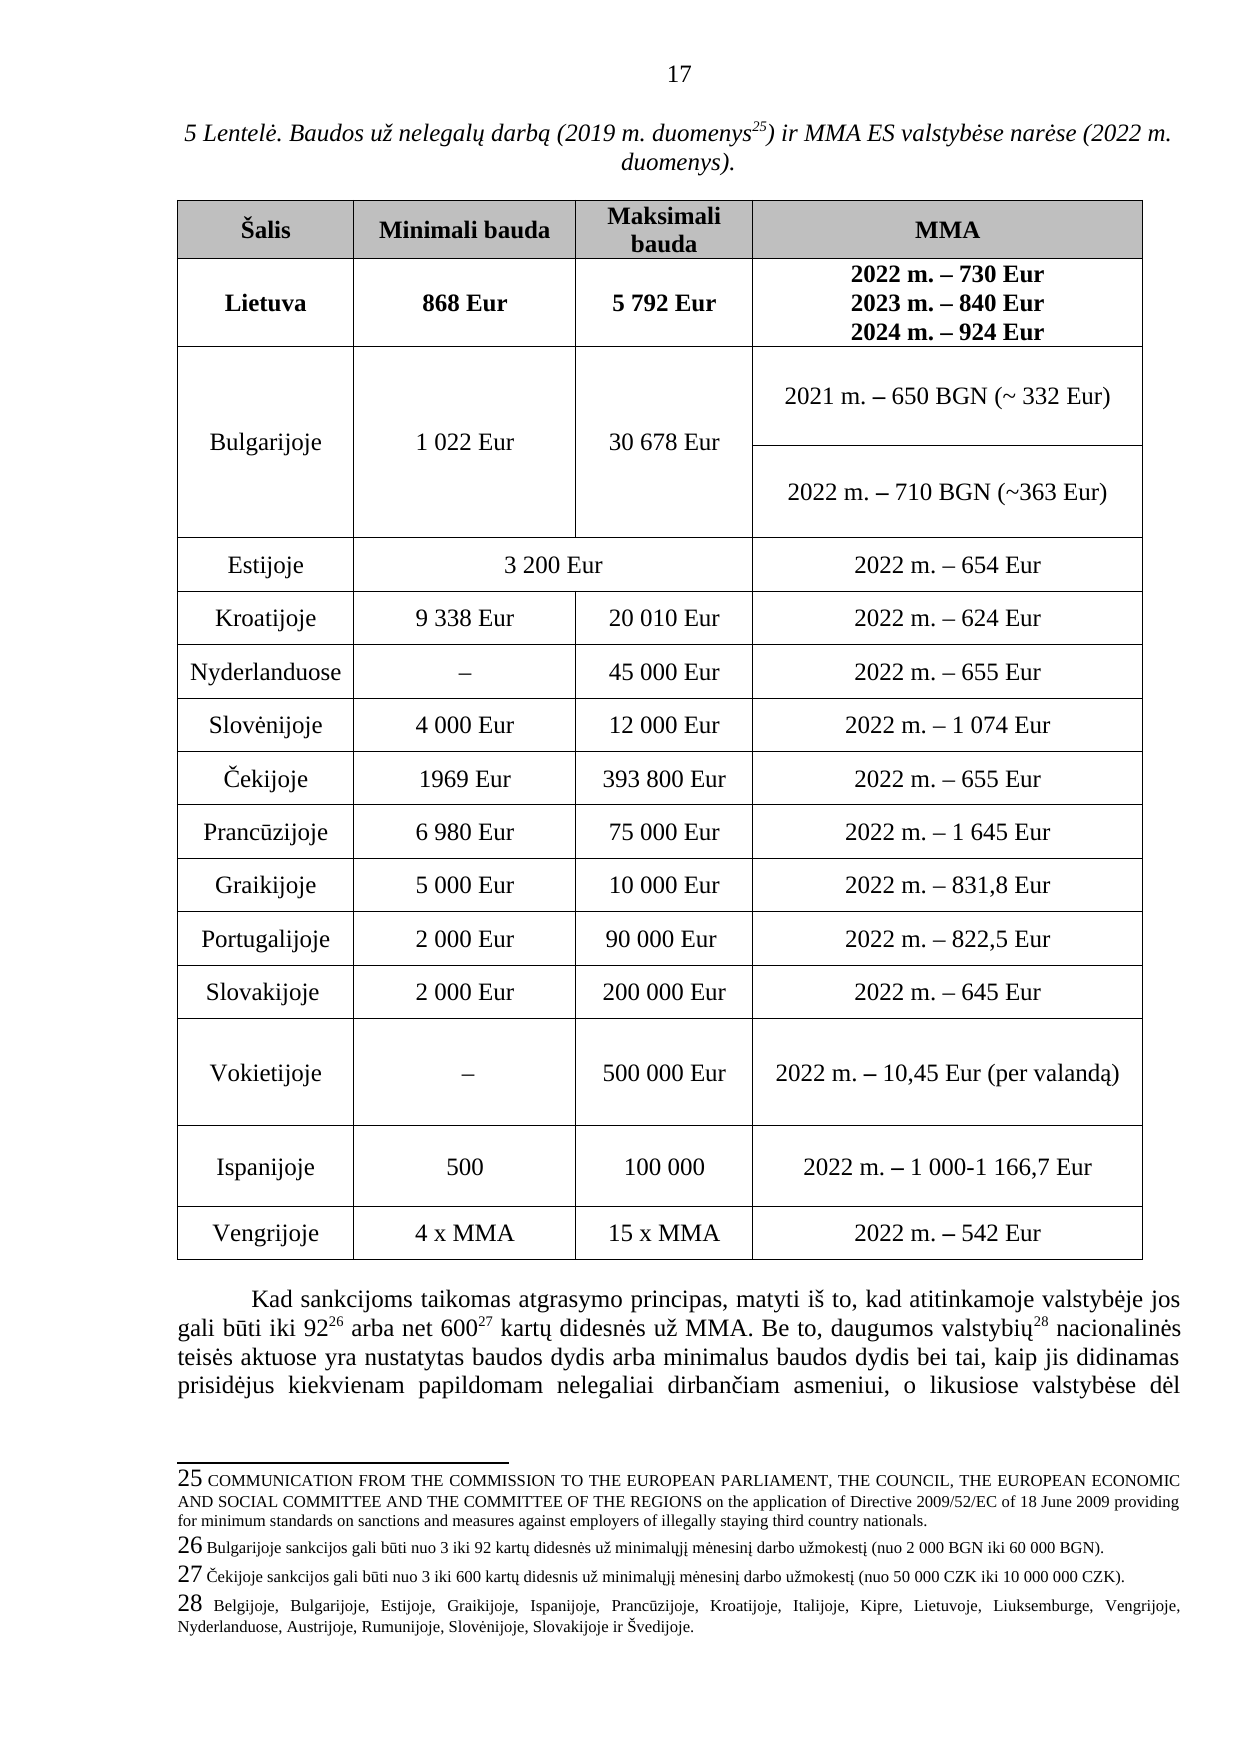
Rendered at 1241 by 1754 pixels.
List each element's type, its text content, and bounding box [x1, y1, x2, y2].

table_cell 2022 m. – 1 645 Eur [753, 805, 1142, 858]
table_cell 4 000 Eur [354, 699, 575, 751]
table_cell 10 000 Eur [576, 859, 752, 911]
text Belgijoje, Bulgarijoje, Estijoje, Graikijoje, Ispanijoje, Prancūzijoje, Kroatijoje, Italijoje, Kipre, Lietuvoje, Liuksemburge, Vengrijoje, Nyderlanduose, Austrijoje, Rumunijoje, Slovėnijoje, Slovakijoje ir Švedijoje. [177, 1588, 1181, 1636]
table_cell 20 010 Eur [576, 592, 752, 644]
table_header MMA [753, 201, 1142, 258]
table_header Maksimali bauda [576, 201, 752, 258]
text 5 Lentelė. Baudos už nelegalų darbą (2019 m. duomenys) ir MMA ES valstybėse narėse (2022 m. duomenys). [177, 118, 1181, 176]
table_cell Vengrijoje [178, 1207, 353, 1259]
table_cell 90 000 Eur [576, 912, 752, 965]
table_header Šalis [178, 201, 353, 258]
table_cell 2021 m. – 650 BGN (~ 332 Eur) [753, 347, 1142, 445]
table_cell Slovakijoje [178, 966, 353, 1018]
table_cell – [354, 1019, 575, 1125]
table_cell 2 000 Eur [354, 966, 575, 1018]
table_cell 2022 m. – 730 Eur 2023 m. – 840 Eur 2024 m. – 924 Eur [753, 259, 1142, 346]
table_cell 5 000 Eur [354, 859, 575, 911]
table_cell 75 000 Eur [576, 805, 752, 858]
table_cell 2022 m. – 1 000-1 166,7 Eur [753, 1126, 1142, 1206]
table_cell Čekijoje [178, 752, 353, 804]
table_cell 2022 m. – 624 Eur [753, 592, 1142, 644]
table_cell 30 678 Eur [576, 347, 752, 537]
table_cell Bulgarijoje [178, 347, 353, 537]
table_header Minimali bauda [354, 201, 575, 258]
table_cell 5 792 Eur [576, 259, 752, 346]
table_cell 2022 m. – 542 Eur [753, 1207, 1142, 1259]
table_cell Ispanijoje [178, 1126, 353, 1206]
table_cell 6 980 Eur [354, 805, 575, 858]
table_cell 868 Eur [354, 259, 575, 346]
table_cell Slovėnijoje [178, 699, 353, 751]
text Bulgarijoje sankcijos gali būti nuo 3 iki 92 kartų didesnės už minimalųjį mėnesinį darbo užmokestį (nuo 2 000 BGN iki 60 000 BGN). [177, 1530, 1181, 1559]
table_cell 200 000 Eur [576, 966, 752, 1018]
table_cell 12 000 Eur [576, 699, 752, 751]
table_cell Nyderlanduose [178, 645, 353, 697]
table_cell Lietuva [178, 259, 353, 346]
table_cell Portugalijoje [178, 912, 353, 965]
table_cell 2022 m. – 822,5 Eur [753, 912, 1142, 965]
table_cell Kroatijoje [178, 592, 353, 644]
table_cell 15 x MMA [576, 1207, 752, 1259]
table_cell 9 338 Eur [354, 592, 575, 644]
text COMMUNICATION FROM THE COMMISSION TO THE EUROPEAN PARLIAMENT, THE COUNCIL, THE EUROPEAN ECONOMIC AND SOCIAL COMMITTEE AND THE COMMITTEE OF THE REGIONS on the application of Directive 2009/52/EC of 18 June 2009 providing for minimum standards on sanctions and measures against employers of illegally staying third country nationals. [177, 1463, 1181, 1530]
table_cell 45 000 Eur [576, 645, 752, 697]
table_cell 2022 m. – 710 BGN (~363 Eur) [753, 446, 1142, 537]
table_cell 1 022 Eur [354, 347, 575, 537]
table_cell – [354, 645, 575, 697]
table_cell Estijoje [178, 538, 353, 591]
table_cell Prancūzijoje [178, 805, 353, 858]
table_cell Graikijoje [178, 859, 353, 911]
table_cell 393 800 Eur [576, 752, 752, 804]
table_cell 2022 m. – 645 Eur [753, 966, 1142, 1018]
table_cell 2 000 Eur [354, 912, 575, 965]
table_cell 100 000 [576, 1126, 752, 1206]
table_cell 2022 m. – 654 Eur [753, 538, 1142, 591]
text Čekijoje sankcijos gali būti nuo 3 iki 600 kartų didesnis už minimalųjį mėnesinį darbo užmokestį (nuo 50 000 CZK iki 10 000 000 CZK). [177, 1559, 1181, 1588]
table_cell 500 000 Eur [576, 1019, 752, 1125]
table_cell 2022 m. – 655 Eur [753, 645, 1142, 697]
table_cell 3 200 Eur [354, 538, 752, 591]
table_cell 2022 m. – 831,8 Eur [753, 859, 1142, 911]
table_cell 2022 m. – 10,45 Eur (per valandą) [753, 1019, 1142, 1125]
table_cell Vokietijoje [178, 1019, 353, 1125]
table_cell 500 [354, 1126, 575, 1206]
table_cell 1969 Eur [354, 752, 575, 804]
table_cell 2022 m. – 1 074 Eur [753, 699, 1142, 751]
text Kad sankcijoms taikomas atgrasymo principas, matyti iš to, kad atitinkamoje valstybėje jos gali būti iki 92 arba net 600 kartų didesnės už MMA. Be to, daugumos valstybių nacionalinės teisės aktuose yra nustatytas baudos dydis arba minimalus baudos dydis bei tai, kaip jis didinamas prisidėjus kiekvienam papildomam nelegaliai dirbančiam asmeniui, o likusiose valstybėse dėl [177, 1284, 1181, 1399]
table_cell 4 x MMA [354, 1207, 575, 1259]
table_cell 2022 m. – 655 Eur [753, 752, 1142, 804]
